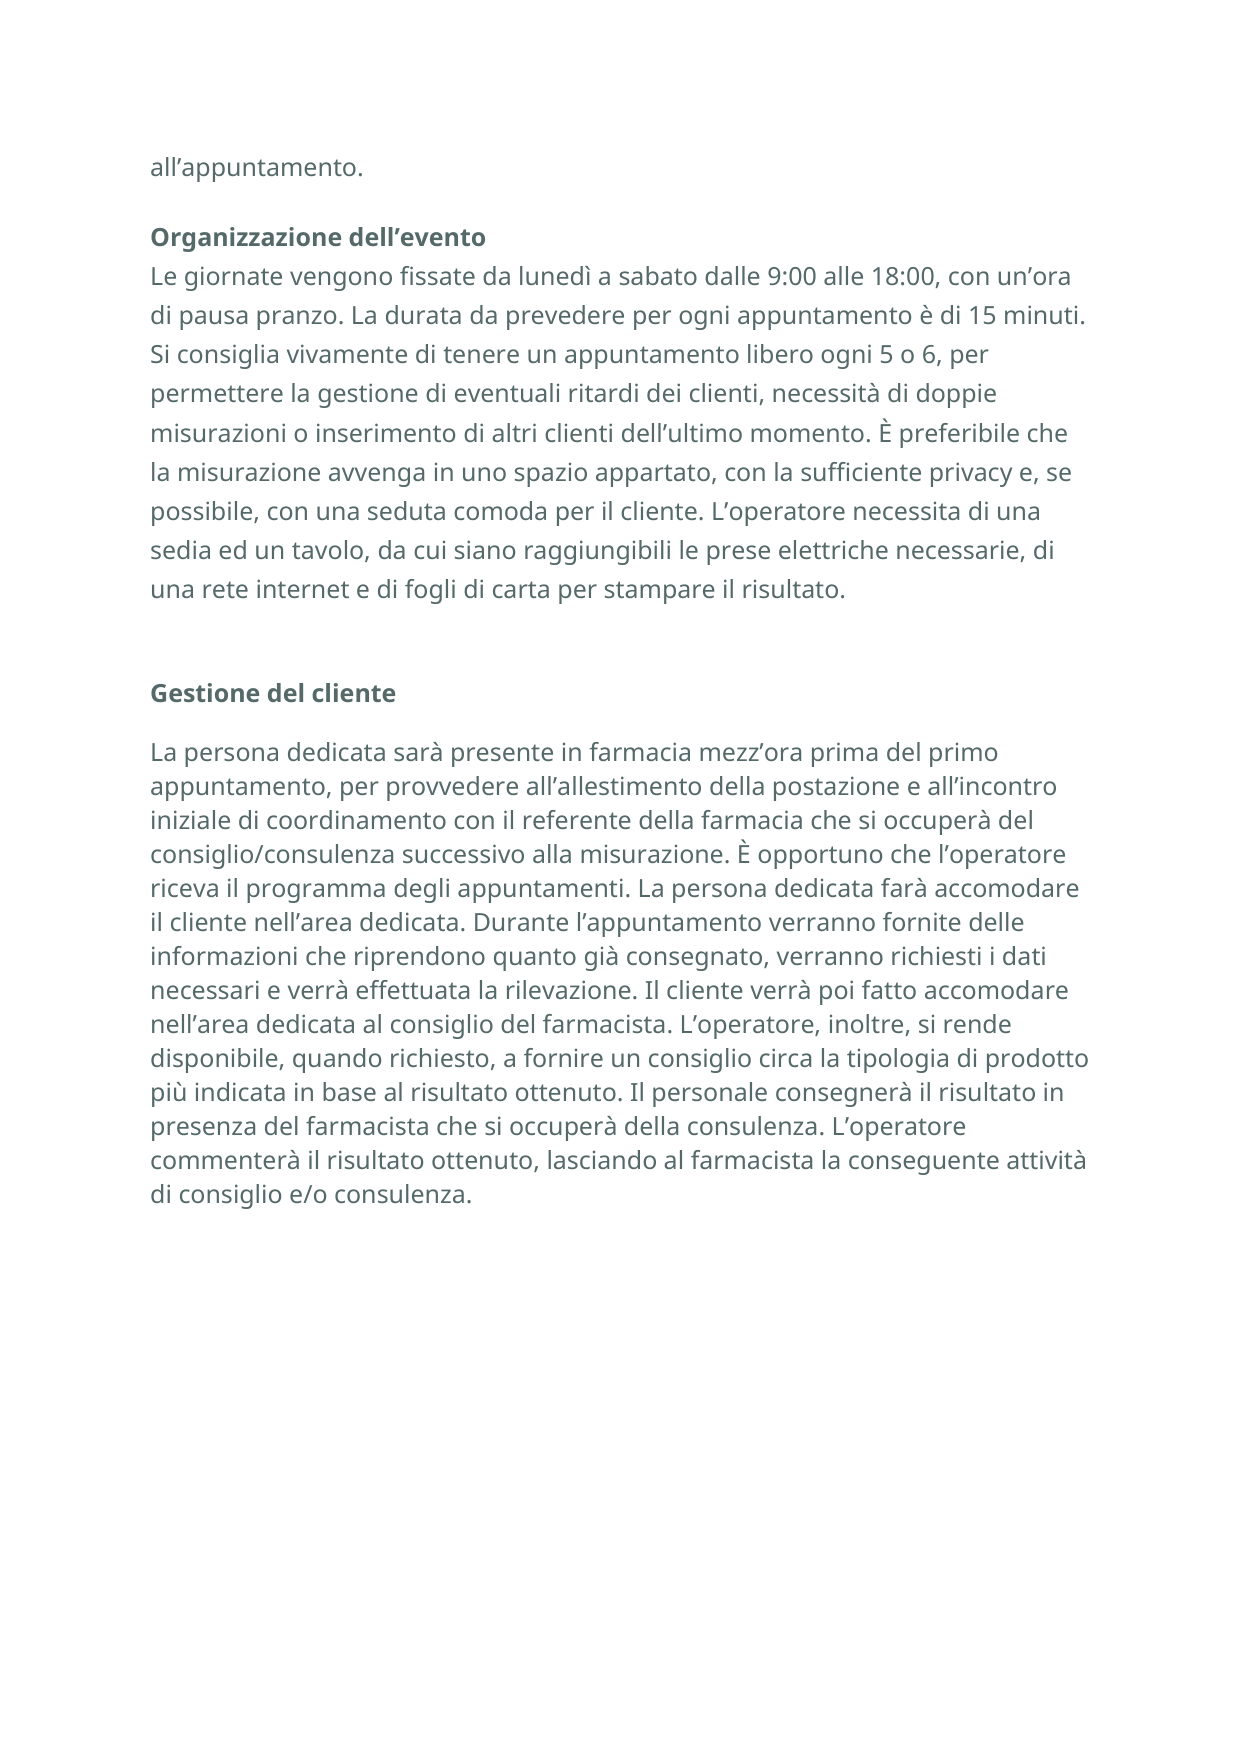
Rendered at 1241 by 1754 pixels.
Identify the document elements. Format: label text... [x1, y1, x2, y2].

text La persona dedicata sarà presente in farmacia mezz’ora prima del primo appuntamento, per provvedere all’allestimento della postazione e all’incontro iniziale di coordinamento con il referente della farmacia che si occuperà del consiglio/consulenza successivo alla misurazione. È opportuno che l’operatore riceva il programma degli appuntamenti. La persona dedicata farà accomodare il cliente nell’area dedicata. Durante l’appuntamento verranno fornite delle informazioni che riprendono quanto già consegnato, verranno richiesti i dati necessari e verrà effettuata la rilevazione. Il cliente verrà poi fatto accomodare nell’area dedicata al consiglio del farmacista. L’operatore, inoltre, si rende disponibile, quando richiesto, a fornire un consiglio circa la tipologia di prodotto più indicata in base al risultato ottenuto. Il personale consegnerà il risultato in presenza del farmacista che si occuperà della consulenza. L’operatore commenterà il risultato ottenuto, lasciando al farmacista la conseguente attività di consiglio e/o consulenza. [150, 734, 1090, 1211]
text Gestione del cliente [150, 675, 1090, 709]
text Organizzazione dell’evento [150, 219, 1090, 253]
text all’appuntamento. [150, 150, 1090, 184]
text Le giornate vengono fissate da lunedì a sabato dalle 9:00 alle 18:00, con un’ora di pausa pranzo. La durata da prevedere per ogni appuntamento è di 15 minuti. Si consiglia vivamente di tenere un appuntamento libero ogni 5 o 6, per permettere la gestione di eventuali ritardi dei clienti, necessità di doppie misurazioni o inserimento di altri clienti dell’ultimo momento. È preferibile che la misurazione avvenga in uno spazio appartato, con la sufficiente privacy e, se possibile, con una seduta comoda per il cliente. L’operatore necessita di una sedia ed un tavolo, da cui siano raggiungibili le prese elettriche necessarie, di una rete internet e di fogli di carta per stampare il risultato. [150, 258, 1090, 606]
